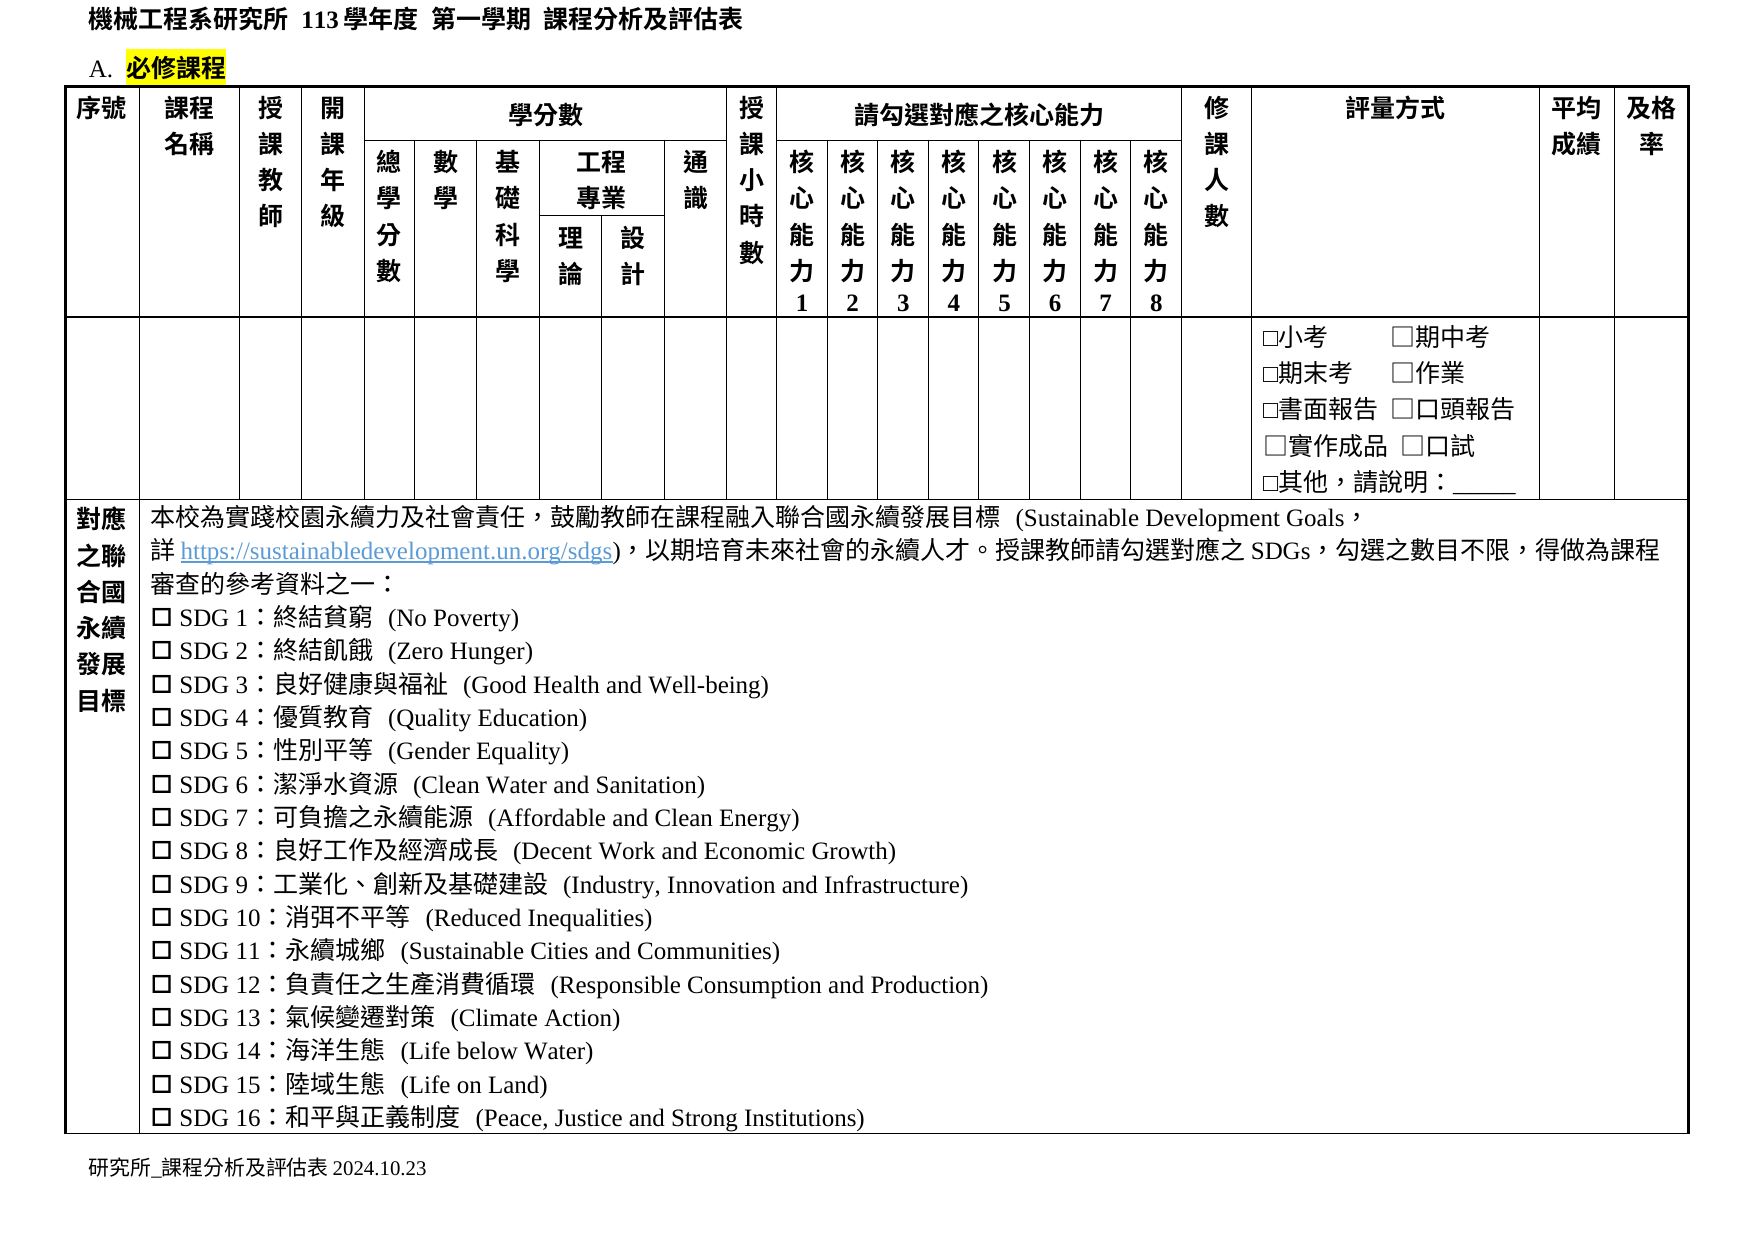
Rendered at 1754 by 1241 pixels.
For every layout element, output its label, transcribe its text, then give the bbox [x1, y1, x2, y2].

table_cell [665, 318, 726, 499]
table_cell [415, 318, 476, 499]
table_cell [727, 318, 776, 499]
table_cell [1615, 318, 1687, 499]
table_header 及格率 [1615, 88, 1687, 316]
table_cell [979, 318, 1029, 499]
list 必修課程 [89, 49, 1665, 85]
table_cell [1182, 318, 1251, 499]
table_cell 總學分數 [365, 141, 414, 316]
table_header 修課人數 [1182, 88, 1251, 316]
table_cell 核心能力5 [979, 141, 1029, 316]
table_cell 核心能力6 [1030, 141, 1080, 316]
table_cell [1081, 318, 1130, 499]
table_cell [67, 318, 139, 499]
table_header 平均成績 [1540, 88, 1614, 316]
table_cell 基礎科學 [477, 141, 539, 316]
table_header 授課小時數 [727, 88, 776, 316]
table_header 請勾選對應之核心能力 [777, 88, 1181, 139]
table_cell 核心能力2 [828, 141, 877, 316]
table_cell 核心能力8 [1131, 141, 1181, 316]
table_cell □小考 □期中考 □期末考 □作業 □書面報告 □口頭報告 □實作成品 □口試 □其他，請說明：_____ [1252, 318, 1539, 499]
table_cell [365, 318, 414, 499]
table_cell [477, 318, 539, 499]
table_header 學分數 [365, 88, 726, 139]
table_cell [140, 318, 239, 499]
table_cell [878, 318, 928, 499]
table_header 開課年級 [302, 88, 364, 316]
table_cell [240, 318, 301, 499]
table_cell [602, 318, 664, 499]
table_cell 本校為實踐校園永續力及社會責任，鼓勵教師在課程融入聯合國永續發展目標 (Sustainable Development Goals，詳https://sustainabledevelopment.un.org/sdgs)，以期培育未來社會的永續人才。授課教師請勾選對應之SDGs，勾選之數目不限，得做為課程審查的參考資料之一：  SDG 1：終結貧窮 (No Poverty)  SDG 2：終結飢餓 (Zero Hunger)  SDG 3：良好健康與福祉 (Good Health and Well-being)  SDG 4：優質教育 (Quality Education)  SDG 5：性別平等 (Gender Equality)  SDG 6：潔淨水資源 (Clean Water and Sanitation)  SDG 7：可負擔之永續能源 (Affordable and Clean Energy)  SDG 8：良好工作及經濟成長 (Decent Work and Economic Growth)  SDG 9：工業化、創新及基礎建設 (Industry, Innovation and Infrastructure)  SDG 10：消弭不平等 (Reduced Inequalities)  SDG 11：永續城鄉 (Sustainable Cities and Communities)  SDG 12：負責任之生產消費循環 (Responsible Consumption and Production)  SDG 13：氣候變遷對策 (Climate Action)  SDG 14：海洋生態 (Life below Water)  SDG 15：陸域生態 (Life on Land)  SDG 16：和平與正義制度 (Peace, Justice and Strong Institutions) [140, 500, 1687, 1133]
table_cell 核心能力3 [878, 141, 928, 316]
table_header 課程 名稱 [140, 88, 239, 316]
table_cell 數學 [415, 141, 476, 316]
table_header 序號 [67, 88, 139, 316]
table_cell [929, 318, 978, 499]
table_cell [1540, 318, 1614, 499]
table_header 評量方式 [1252, 88, 1539, 316]
table_cell 核心能力4 [929, 141, 978, 316]
table_cell 通識 [665, 141, 726, 316]
table_cell 工程 專業 [540, 141, 664, 215]
table_cell 理論 [540, 216, 601, 316]
table_cell 設計 [602, 216, 664, 316]
table_cell [828, 318, 877, 499]
table_cell [302, 318, 364, 499]
table_cell [777, 318, 827, 499]
table_cell [540, 318, 601, 499]
table_cell 核心能力7 [1081, 141, 1130, 316]
table_cell [1131, 318, 1181, 499]
table_cell 對應之聯合國永續發展目標 [67, 500, 139, 1133]
text 機械工程系研究所 113學年度 第一學期 課程分析及評估表 [89, 0, 1665, 36]
table_header 授課教師 [240, 88, 301, 316]
table_cell 核心能力1 [777, 141, 827, 316]
table_cell [1030, 318, 1080, 499]
